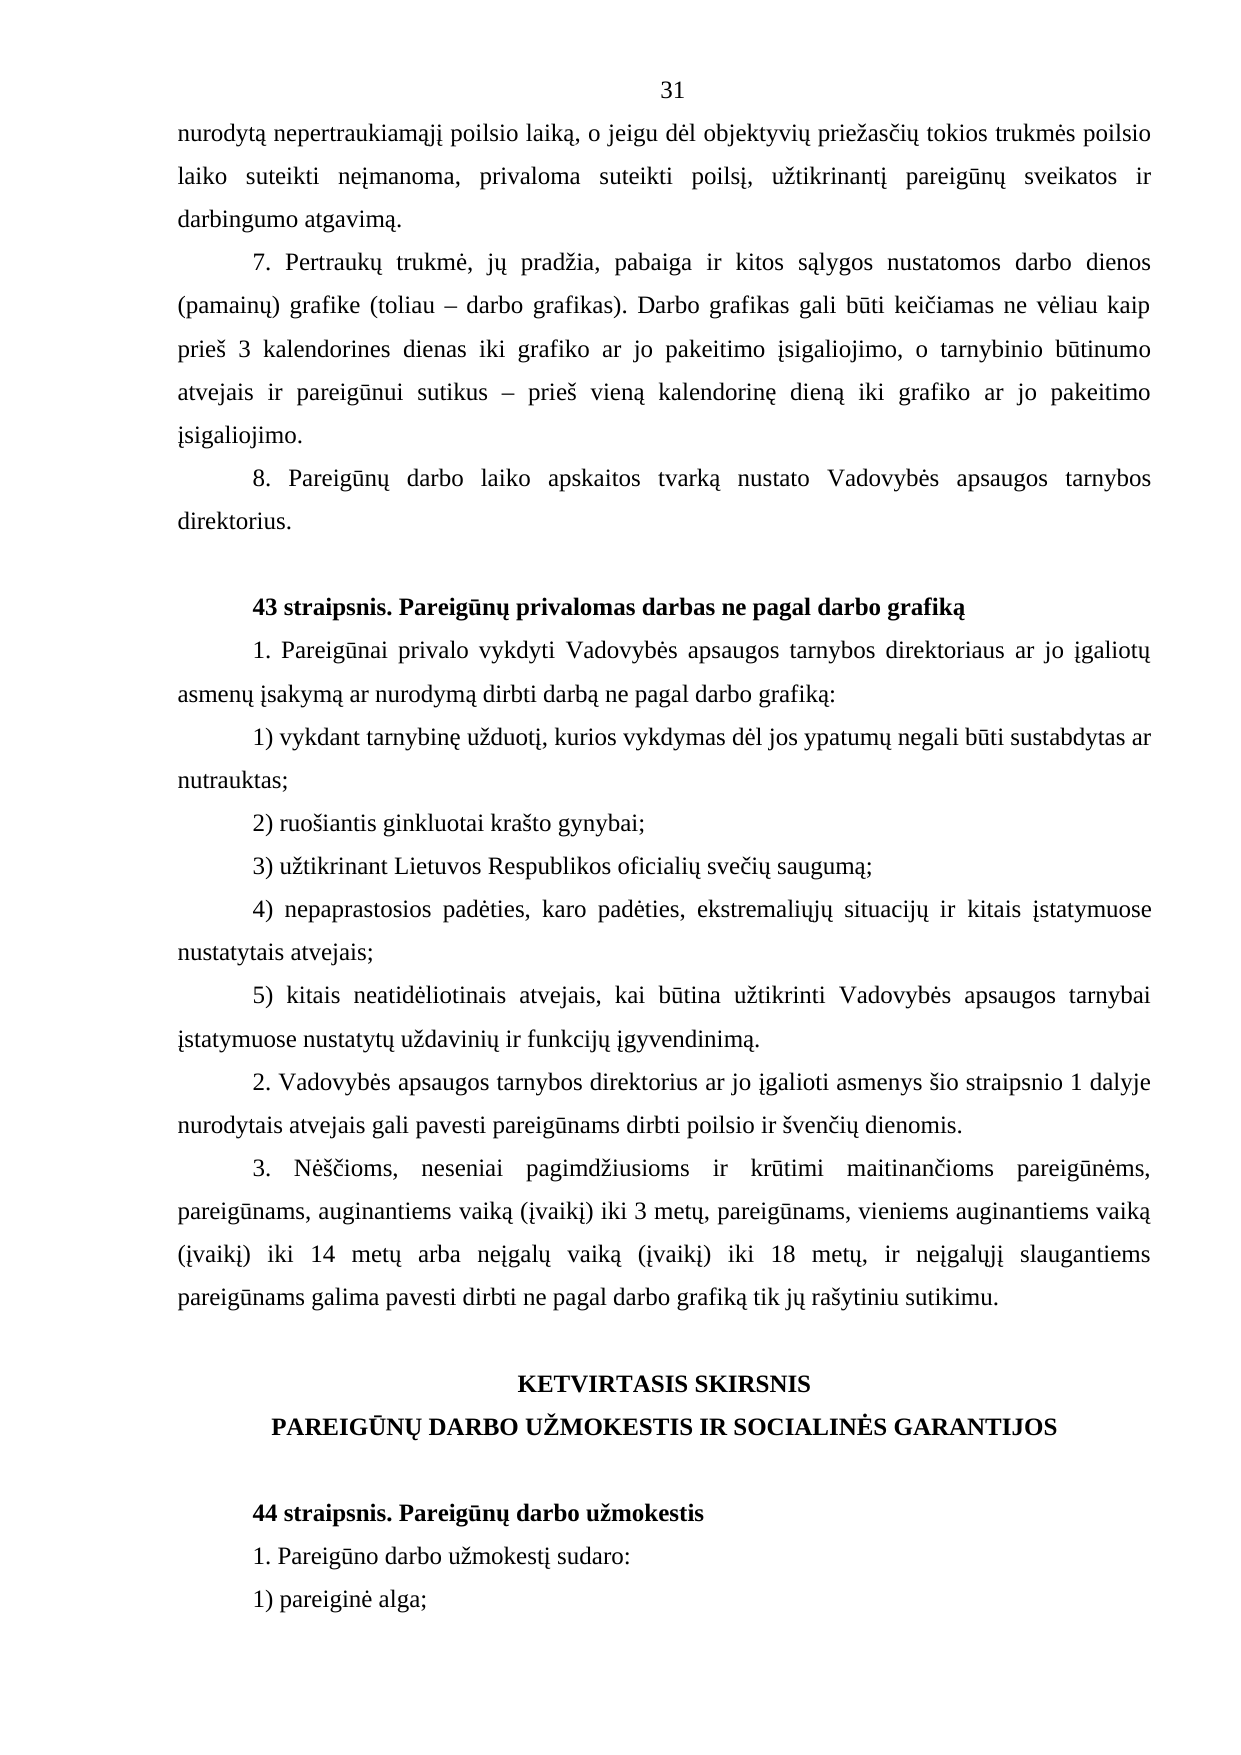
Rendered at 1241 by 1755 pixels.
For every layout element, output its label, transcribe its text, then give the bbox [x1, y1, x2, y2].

text 1. Pareigūno darbo užmokestį sudaro: [177, 1541, 1152, 1570]
text 44 straipsnis. Pareigūnų darbo užmokestis [177, 1498, 1152, 1527]
text 3) užtikrinant Lietuvos Respublikos oficialių svečių saugumą; [177, 851, 1152, 880]
text 2) ruošiantis ginkluotai krašto gynybai; [177, 808, 1152, 837]
text 8. Pareigūnų darbo laiko apskaitos tvarką nustato Vadovybės apsaugos tarnybos direktorius. [177, 463, 1152, 535]
text 1. Pareigūnai privalo vykdyti Vadovybės apsaugos tarnybos direktoriaus ar jo įgaliotų asmenų įsakymą ar nurodymą dirbti darbą ne pagal darbo grafiką: [177, 636, 1152, 707]
text 43 straipsnis. Pareigūnų privalomas darbas ne pagal darbo grafiką [177, 592, 1152, 621]
text 1) vykdant tarnybinę užduotį, kurios vykdymas dėl jos ypatumų negali būti sustabdytas ar nutrauktas; [177, 722, 1152, 794]
text PAREIGŪNŲ DARBO UŽMOKESTIS IR SOCIALINĖS GARANTIJOS [177, 1412, 1152, 1441]
text 3. Nėščioms, neseniai pagimdžiusioms ir krūtimi maitinančioms pareigūnėms, pareigūnams, auginantiems vaiką (įvaikį) iki 3 metų, pareigūnams, vieniems auginantiems vaiką (įvaikį) iki 14 metų arba neįgalų vaiką (įvaikį) iki 18 metų, ir neįgalųjį slaugantiems pareigūnams galima pavesti dirbti ne pagal darbo grafiką tik jų rašytiniu sutikimu. [177, 1153, 1152, 1311]
text 2. Vadovybės apsaugos tarnybos direktorius ar jo įgalioti asmenys šio straipsnio 1 dalyje nurodytais atvejais gali pavesti pareigūnams dirbti poilsio ir švenčių dienomis. [177, 1067, 1152, 1139]
text 7. Pertraukų trukmė, jų pradžia, pabaiga ir kitos sąlygos nustatomos darbo dienos (pamainų) grafike (toliau – darbo grafikas). Darbo grafikas gali būti keičiamas ne vėliau kaip prieš 3 kalendorines dienas iki grafiko ar jo pakeitimo įsigaliojimo, o tarnybinio būtinumo atvejais ir pareigūnui sutikus – prieš vieną kalendorinę dieną iki grafiko ar jo pakeitimo įsigaliojimo. [177, 247, 1152, 449]
text 5) kitais neatidėliotinais atvejais, kai būtina užtikrinti Vadovybės apsaugos tarnybai įstatymuose nustatytų uždavinių ir funkcijų įgyvendinimą. [177, 981, 1152, 1052]
text KETVIRTASIS SKIRSNIS [177, 1369, 1152, 1397]
text 1) pareiginė alga; [177, 1584, 1152, 1613]
text 4) nepaprastosios padėties, karo padėties, ekstremaliųjų situacijų ir kitais įstatymuose nustatytais atvejais; [177, 894, 1152, 966]
text nurodytą nepertraukiamąjį poilsio laiką, o jeigu dėl objektyvių priežasčių tokios trukmės poilsio laiko suteikti neįmanoma, privaloma suteikti poilsį, užtikrinantį pareigūnų sveikatos ir darbingumo atgavimą. [177, 118, 1152, 233]
